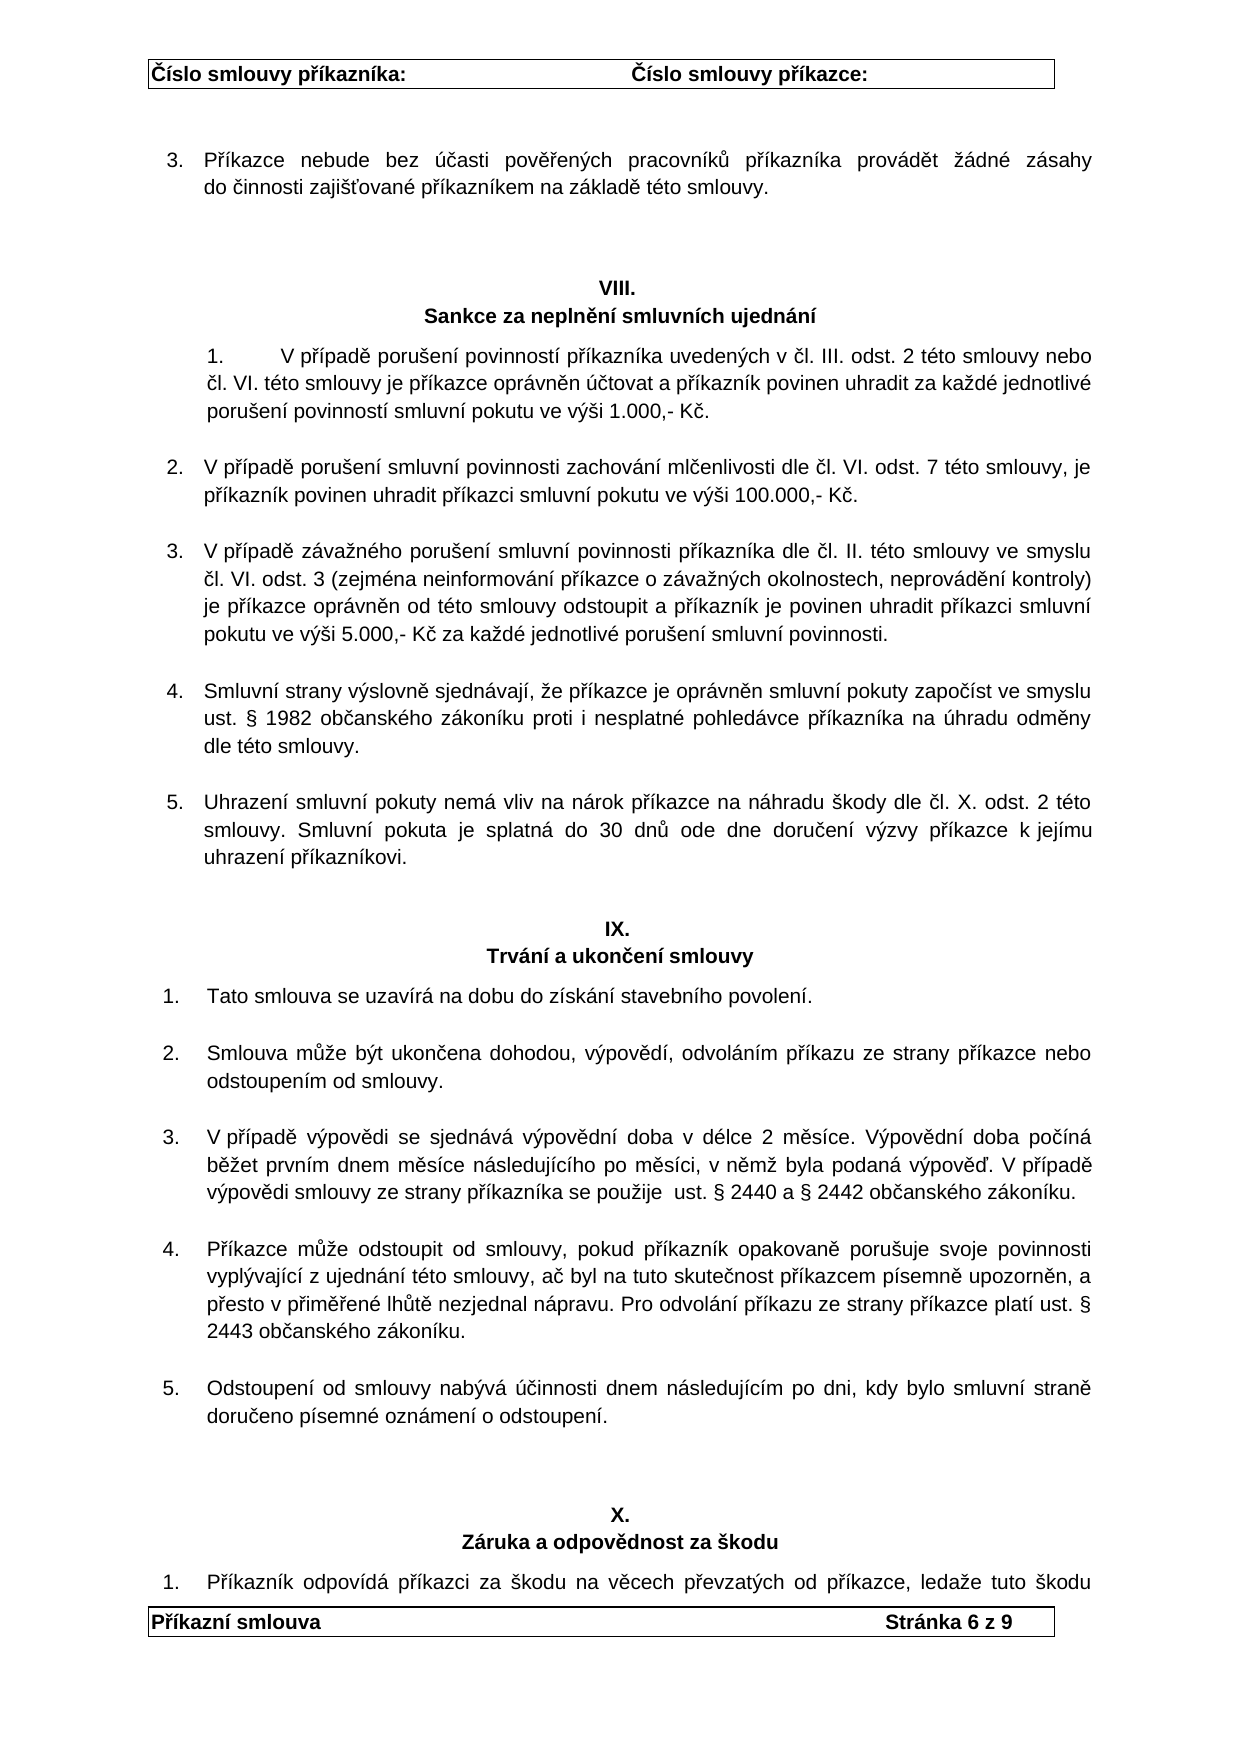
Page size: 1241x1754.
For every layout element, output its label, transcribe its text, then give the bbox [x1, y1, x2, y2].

list Uhrazení smluvní pokuty nemá vliv na nárok příkazce na náhradu škody dle čl. X. odst. 2 této smlouvy. Smluvní pokuta je splatná do 30 dnů ode dne doručení výzvy příkazce k jejímu uhrazení příkazníkovi. [166, 790, 1093, 869]
text Sankce za neplnění smluvních ujednání [148, 303, 1093, 327]
list Smlouva může být ukončena dohodou, výpovědí, odvoláním příkazu ze strany příkazce nebo odstoupením od smlouvy. [162, 1041, 1093, 1092]
list V případě výpovědi se sjednává výpovědní doba v délce 2 měsíce. Výpovědní doba počíná běžet prvním dnem měsíce následujícího po měsíci, v němž byla podaná výpověď. V případě výpovědi smlouvy ze strany příkazníka se použije ust. § 2440 a § 2442 občanského zákoníku. [162, 1125, 1093, 1204]
list Smluvní strany výslovně sjednávají, že příkazce je oprávněn smluvní pokuty započíst ve smyslu ust. § 1982 občanského zákoníku proti i nesplatné pohledávce příkazníka na úhradu odměny dle této smlouvy. [166, 678, 1093, 757]
list Příkazce může odstoupit od smlouvy, pokud příkazník opakovaně porušuje svoje povinnosti vyplývající z ujednání této smlouvy, ač byl na tuto skutečnost příkazcem písemně upozorněn, a přesto v přiměřené lhůtě nezjednal nápravu. Pro odvolání příkazu ze strany příkazce platí ust. § 2443 občanského zákoníku. [162, 1237, 1093, 1343]
list Příkazce nebude bez účasti pověřených pracovníků příkazníka provádět žádné zásahy do činnosti zajišťované příkazníkem na základě této smlouvy. [166, 148, 1093, 199]
list Tato smlouva se uzavírá na dobu do získání stavebního povolení. [162, 984, 1093, 1008]
list Odstoupení od smlouvy nabývá účinnosti dnem následujícím po dni, kdy bylo smluvní straně doručeno písemné oznámení o odstoupení. [162, 1376, 1093, 1427]
list V případě porušení smluvní povinnosti zachování mlčenlivosti dle čl. VI. odst. 7 této smlouvy, je příkazník povinen uhradit příkazci smluvní pokutu ve výši 100.000,- Kč. [166, 455, 1093, 507]
text Trvání a ukončení smlouvy [148, 944, 1093, 968]
text IX. [148, 917, 1093, 941]
text Záruka a odpovědnost za škodu [148, 1530, 1093, 1554]
list V případě závažného porušení smluvní povinnosti příkazníka dle čl. II. této smlouvy ve smyslu čl. VI. odst. 3 (zejména neinformování příkazce o závažných okolnostech, neprovádění kontroly) je příkazce oprávněn od této smlouvy odstoupit a příkazník je povinen uhradit příkazci smluvní pokutu ve výši 5.000,- Kč za každé jednotlivé porušení smluvní povinnosti. [166, 539, 1093, 646]
list Příkazník odpovídá příkazci za škodu na věcech převzatých od příkazce, ledaže tuto škodu [162, 1570, 1093, 1594]
list V případě porušení povinností příkazníka uvedených v čl. III. odst. 2 této smlouvy nebo čl. VI. této smlouvy je příkazce oprávněn účtovat a příkazník povinen uhradit za každé jednotlivé porušení povinností smluvní pokutu ve výši 1.000,- Kč. [207, 343, 1093, 422]
text VIII. [148, 276, 1093, 300]
text X. [148, 1503, 1093, 1527]
